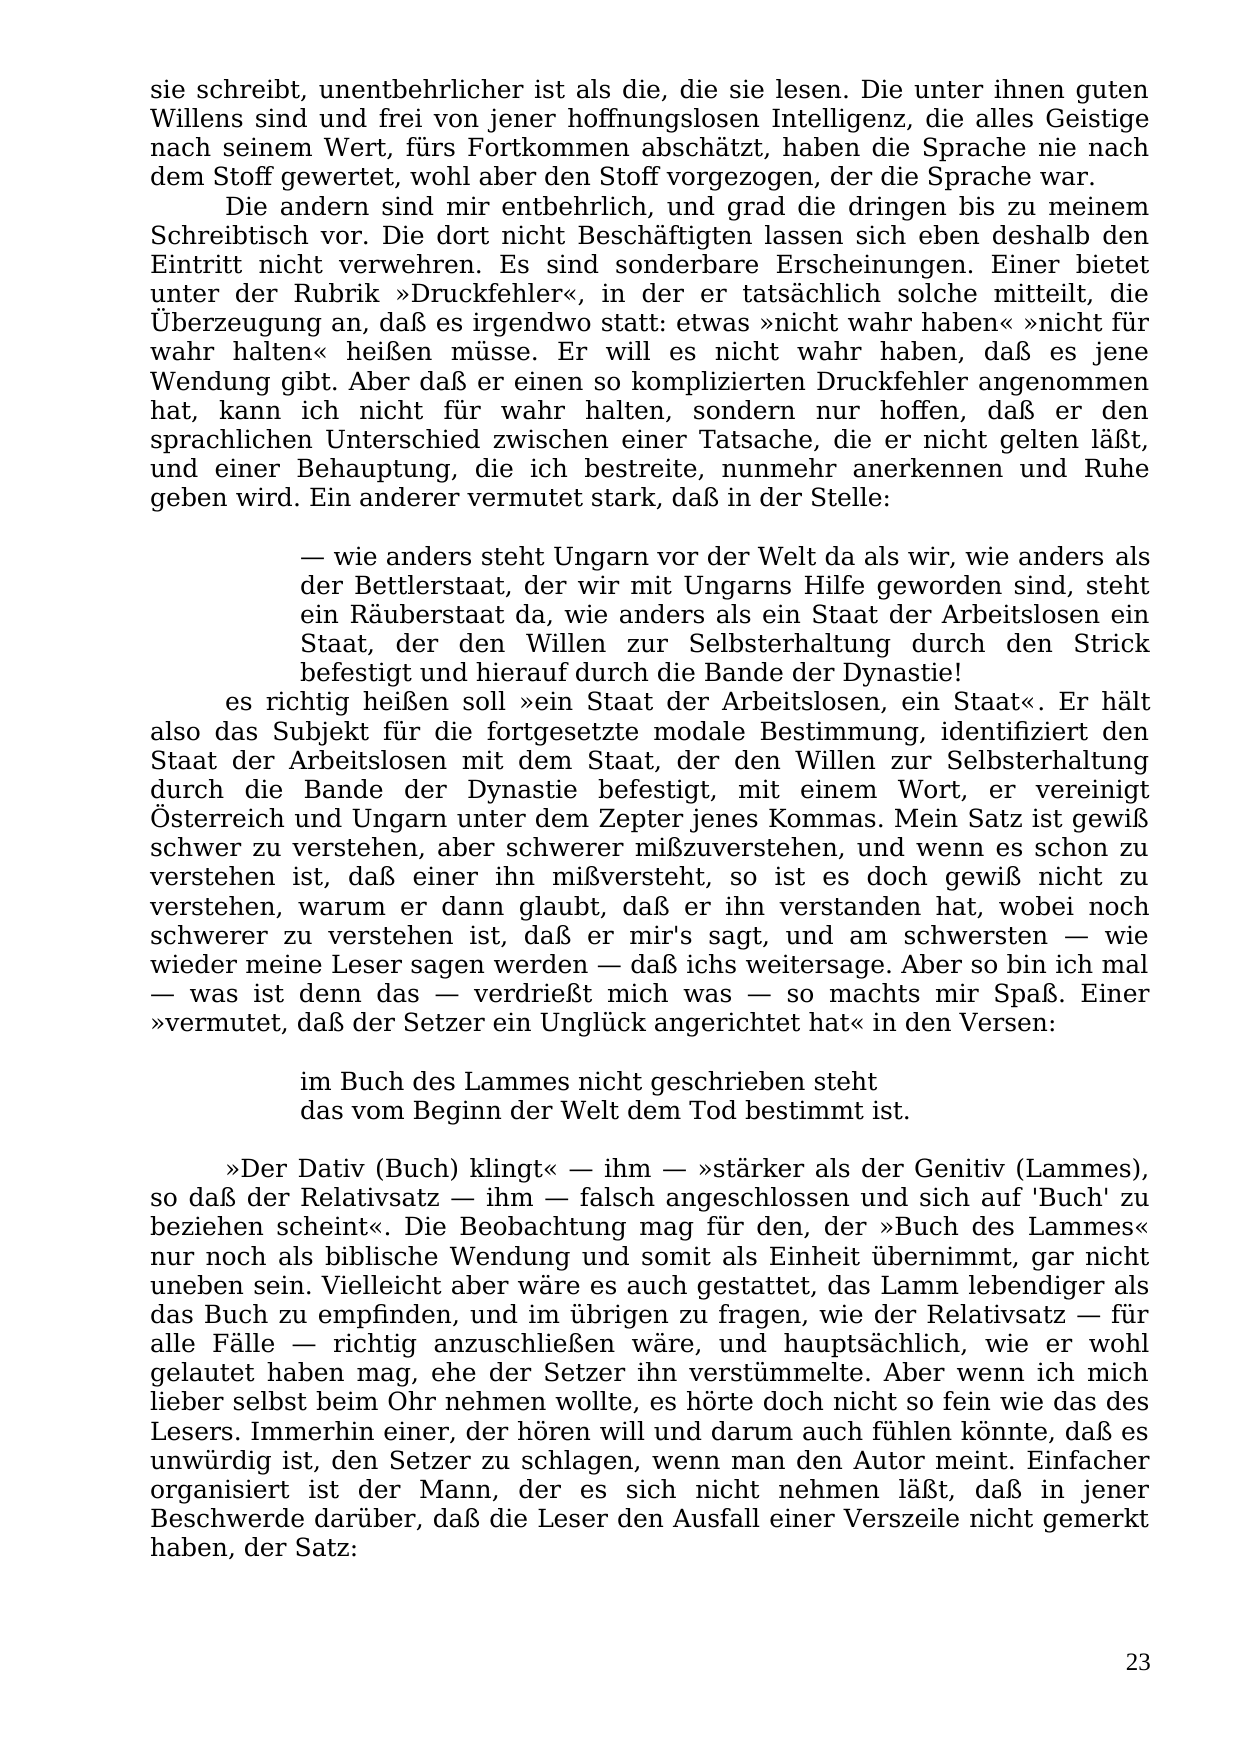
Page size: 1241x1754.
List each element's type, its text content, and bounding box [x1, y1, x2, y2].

text im Buch des Lammes nicht geschrieben steht [300, 1067, 1151, 1096]
text — wie anders steht Ungarn vor der Welt da als wir, wie anders als der Bettlerstaat, der wir mit Ungarns Hilfe geworden sind, steht ein Räuberstaat da, wie anders als ein Staat der Arbeitslosen ein Staat, der den Willen zur Selbsterhaltung durch den Strick befestigt und hierauf durch die Bande der Dynastie! [300, 542, 1151, 687]
text es richtig heißen soll »ein Staat der Arbeitslosen, ein Staat«. Er hält also das Subjekt für die fortgesetzte modale Bestimmung, identifiziert den Staat der Arbeitslosen mit dem Staat, der den Willen zur Selbsterhaltung durch die Bande der Dynastie befestigt, mit einem Wort, er vereinigt Österreich und Ungarn unter dem Zepter jenes Kommas. Mein Satz ist gewiß schwer zu verstehen, aber schwerer mißzuverstehen, und wenn es schon zu verstehen ist, daß einer ihn mißversteht, so ist es doch gewiß nicht zu verstehen, warum er dann glaubt, daß er ihn verstanden hat, wobei noch schwerer zu verstehen ist, daß er mir's sagt, und am schwersten — wie wieder meine Leser sagen werden — daß ichs weitersage. Aber so bin ich mal — was ist denn das — verdrießt mich was — so machts mir Spaß. Einer »vermutet, daß der Setzer ein Unglück angerichtet hat« in den Versen: [150, 687, 1151, 1037]
text »Der Dativ (Buch) klingt« — ihm — »stärker als der Genitiv (Lammes), so daß der Relativsatz — ihm — falsch angeschlossen und sich auf 'Buch' zu beziehen scheint«. Die Beobachtung mag für den, der »Buch des Lammes« nur noch als biblische Wendung und somit als Einheit übernimmt, gar nicht uneben sein. Vielleicht aber wäre es auch gestattet, das Lamm lebendiger als das Buch zu empfinden, und im übrigen zu fragen, wie der Relativsatz — für alle Fälle — richtig anzuschließen wäre, und hauptsächlich, wie er wohl gelautet haben mag, ehe der Setzer ihn verstümmelte. Aber wenn ich mich lieber selbst beim Ohr nehmen wollte, es hörte doch nicht so fein wie das des Lesers. Immerhin einer, der hören will und darum auch fühlen könnte, daß es unwürdig ist, den Setzer zu schlagen, wenn man den Autor meint. Einfacher organisiert ist der Mann, der es sich nicht nehmen läßt, daß in jener Beschwerde darüber, daß die Leser den Ausfall einer Verszeile nicht gemerkt haben, der Satz: [150, 1154, 1151, 1562]
text das vom Beginn der Welt dem Tod bestimmt ist. [300, 1096, 1151, 1125]
text sie schreibt, unentbehrlicher ist als die, die sie lesen. Die unter ihnen guten Willens sind und frei von jener hoffnungslosen Intelligenz, die alles Geistige nach seinem Wert, fürs Fortkommen abschätzt, haben die Sprache nie nach dem Stoff gewertet, wohl aber den Stoff vorgezogen, der die Sprache war. [150, 75, 1151, 192]
text Die andern sind mir entbehrlich, und grad die dringen bis zu meinem Schreibtisch vor. Die dort nicht Beschäftigten lassen sich eben deshalb den Eintritt nicht verwehren. Es sind sonderbare Erscheinungen. Einer bietet unter der Rubrik »Druckfehler«, in der er tatsächlich solche mitteilt, die Überzeugung an, daß es irgendwo statt: etwas »nicht wahr haben« »nicht für wahr halten« heißen müsse. Er will es nicht wahr haben, daß es jene Wendung gibt. Aber daß er einen so komplizierten Druckfehler angenommen hat, kann ich nicht für wahr halten, sondern nur hoffen, daß er den sprachlichen Unterschied zwischen einer Tatsache, die er nicht gelten läßt, und einer Behauptung, die ich bestreite, nunmehr anerkennen und Ruhe geben wird. Ein anderer vermutet stark, daß in der Stelle: [150, 192, 1151, 512]
